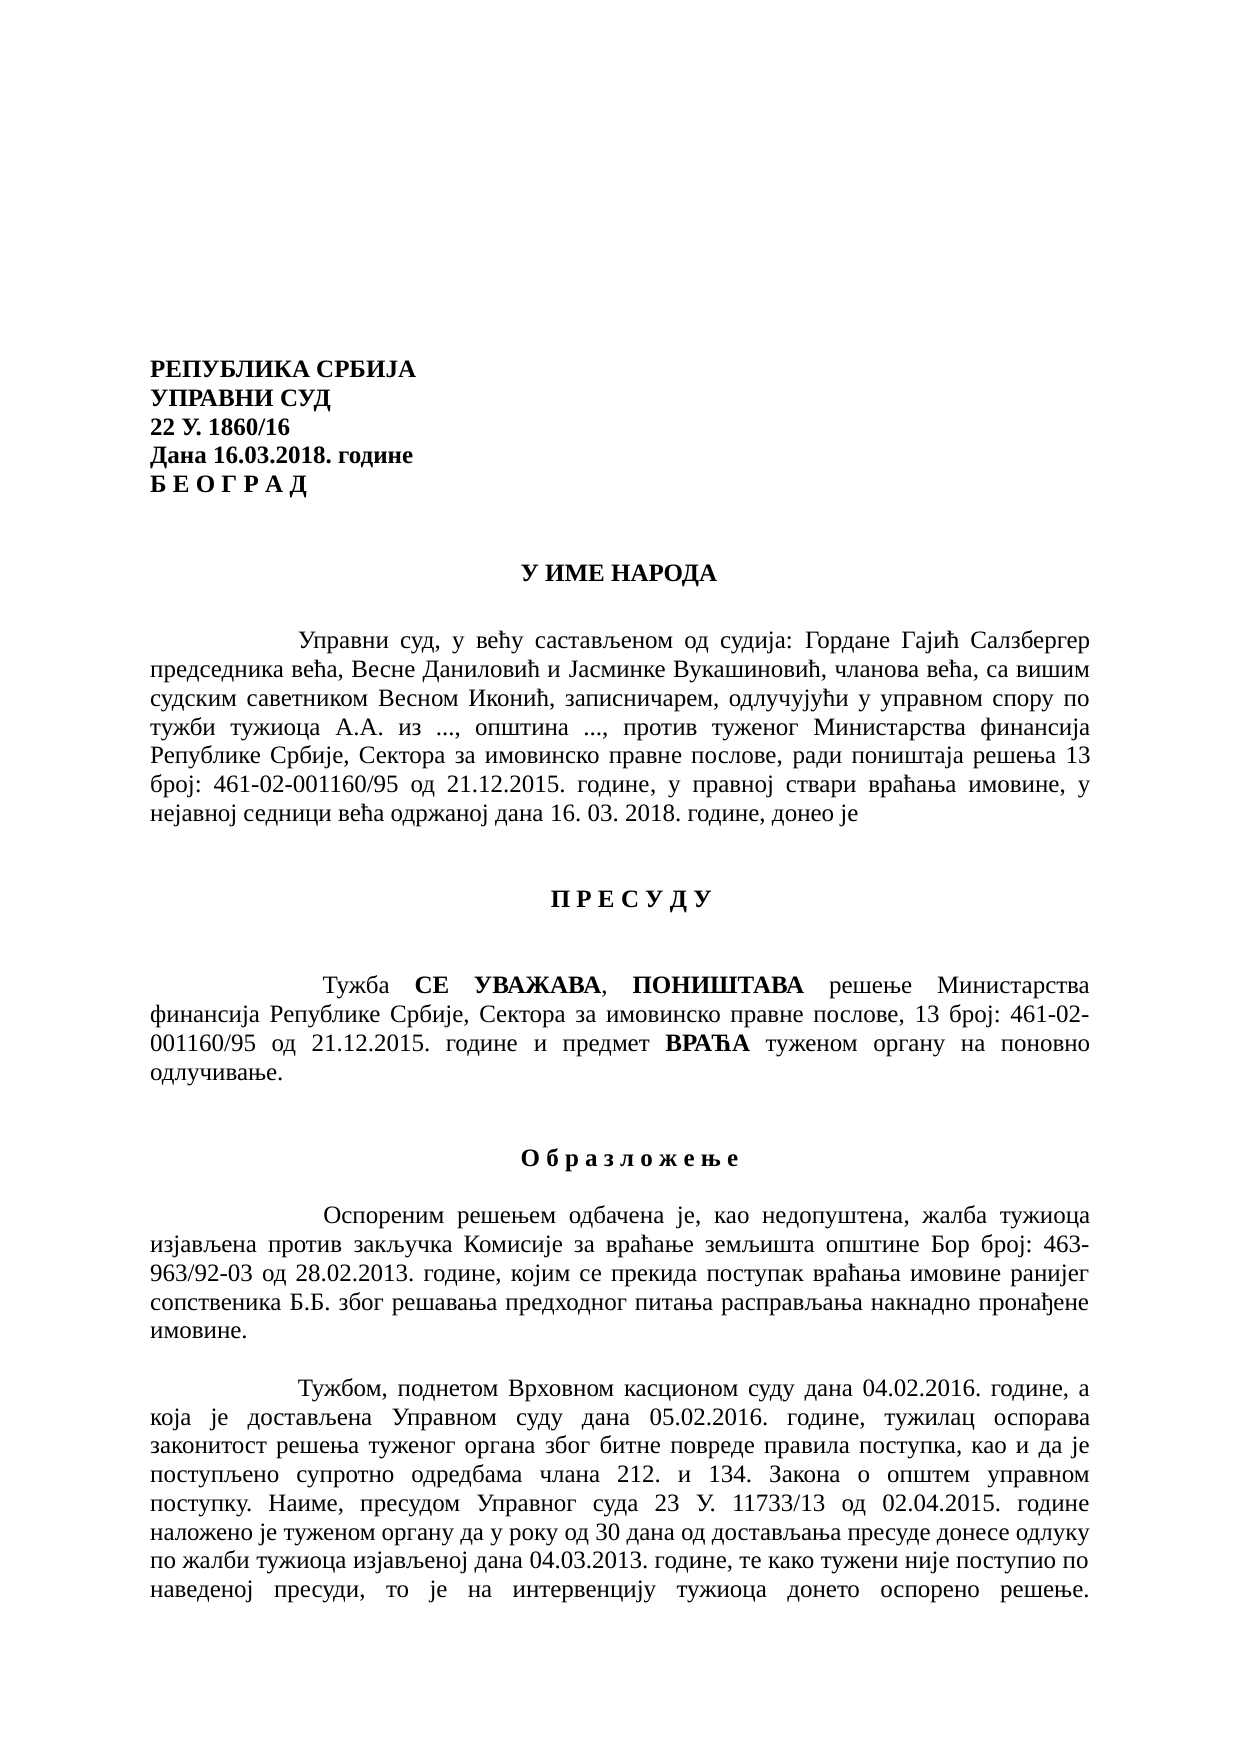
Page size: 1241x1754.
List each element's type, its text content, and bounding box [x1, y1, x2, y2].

text УПРАВНИ СУД [150, 383, 1090, 412]
text Тужба СЕ УВАЖАВА, ПОНИШТАВА решење Министарства финансија Републике Србије, Сектора за имовинско правне послове, 13 број: 461-02-001160/95 од 21.12.2015. године и предмет ВРАЋА туженом органу на поновно одлучивање. [150, 970, 1090, 1085]
text Тужбом, поднетом Врховном касционом суду дана 04.02.2016. године, а која је достављена Управном суду дана 05.02.2016. године, тужилац оспорава законитост решења туженог органа због битне повреде правила поступка, као и да је поступљено супротно одредбама члана 212. и 134. Закона о општем управном поступку. Наиме, пресудом Управног суда 23 У. 11733/13 од 02.04.2015. године наложено је туженом органу да у року од 30 дана од достављања пресуде донесе одлуку по жалби тужиоца изјављеној дана 04.03.2013. године, те како тужени није поступио по наведеној пресуди, то је на интервенцију тужиоца донето оспорено решење. [150, 1373, 1090, 1603]
text Управни суд, у већу састављеном од судија: Гордане Гајић Салзбергер председника већа, Весне Даниловић и Јасминке Вукашиновић, чланова већа, са вишим судским саветником Весном Иконић, записничарем, одлучујући у управном спору по тужби тужиоца А.А. из ..., општина ..., против туженог Министарства финансија Републике Србије, Сектора за имовинско правне послове, ради поништаја решења 13 број: 461-02-001160/95 од 21.12.2015. године, у правној ствари враћања имовине, у нејавној седници већа одржаној дана 16. 03. 2018. године, донео је [150, 625, 1090, 827]
text Б Е О Г Р А Д [150, 469, 1090, 498]
text 22 У. 1860/16 [150, 412, 1090, 440]
text У ИМЕ НАРОДА [150, 558, 1090, 587]
text Дана 16.03.2018. године [150, 440, 1090, 469]
text Оспореним решењем одбачена је, као недопуштена, жалба тужиоца изјављена против закључка Комисије за враћање земљишта општине Бор број: 463-963/92-03 од 28.02.2013. године, којим се прекида поступак враћања имовине ранијег сопственика Б.Б. због решавања предходног питања расправљања накнадно пронађене имовине. [150, 1200, 1090, 1344]
text РЕПУБЛИКА СРБИЈА [150, 148, 1090, 383]
text П Р Е С У Д У [150, 884, 1090, 913]
text О б р а з л о ж е њ е [150, 1143, 1090, 1172]
